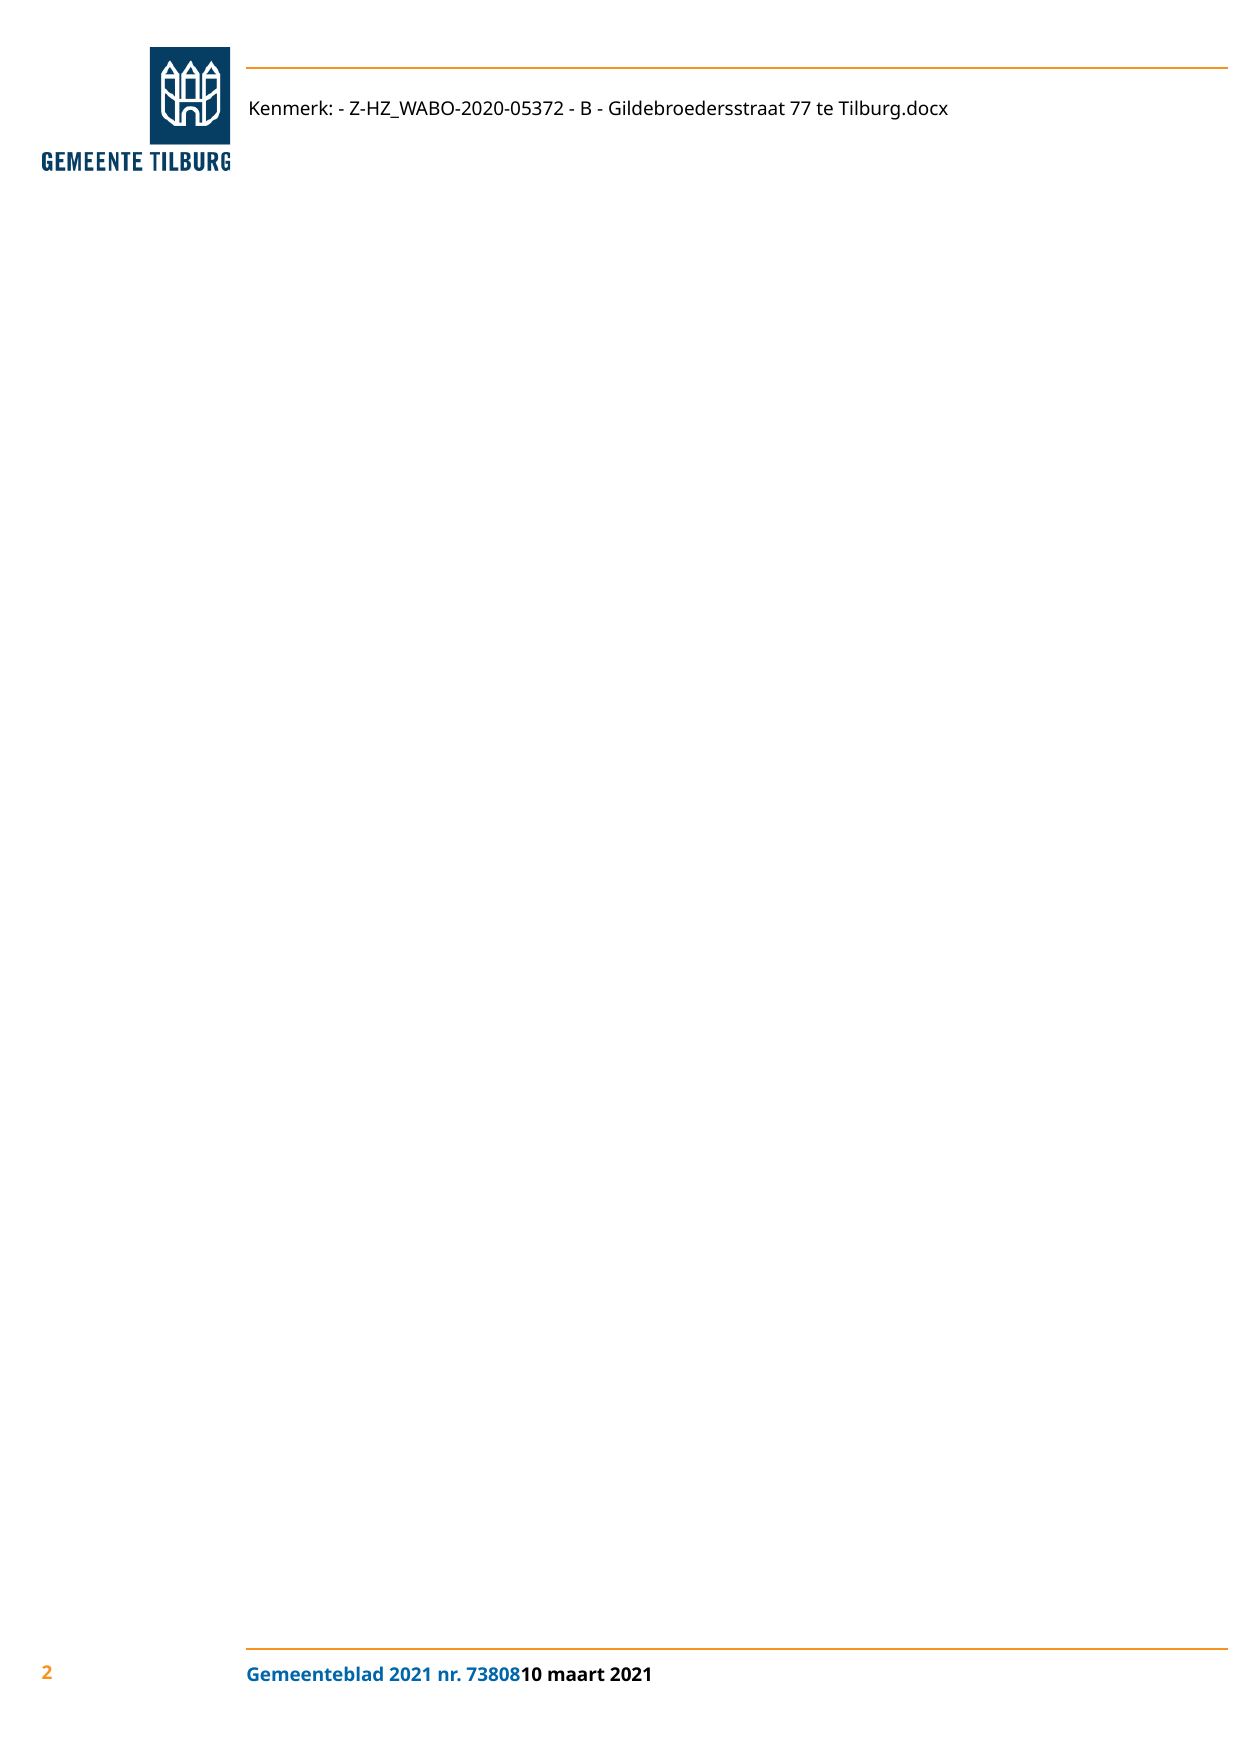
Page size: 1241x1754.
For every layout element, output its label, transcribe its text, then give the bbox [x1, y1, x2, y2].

text Kenmerk: - Z-HZ_WABO-2020-05372 - B - Gildebroedersstraat 77 te Tilburg.docx [248, 95, 1152, 121]
picture [41, 47, 231, 172]
